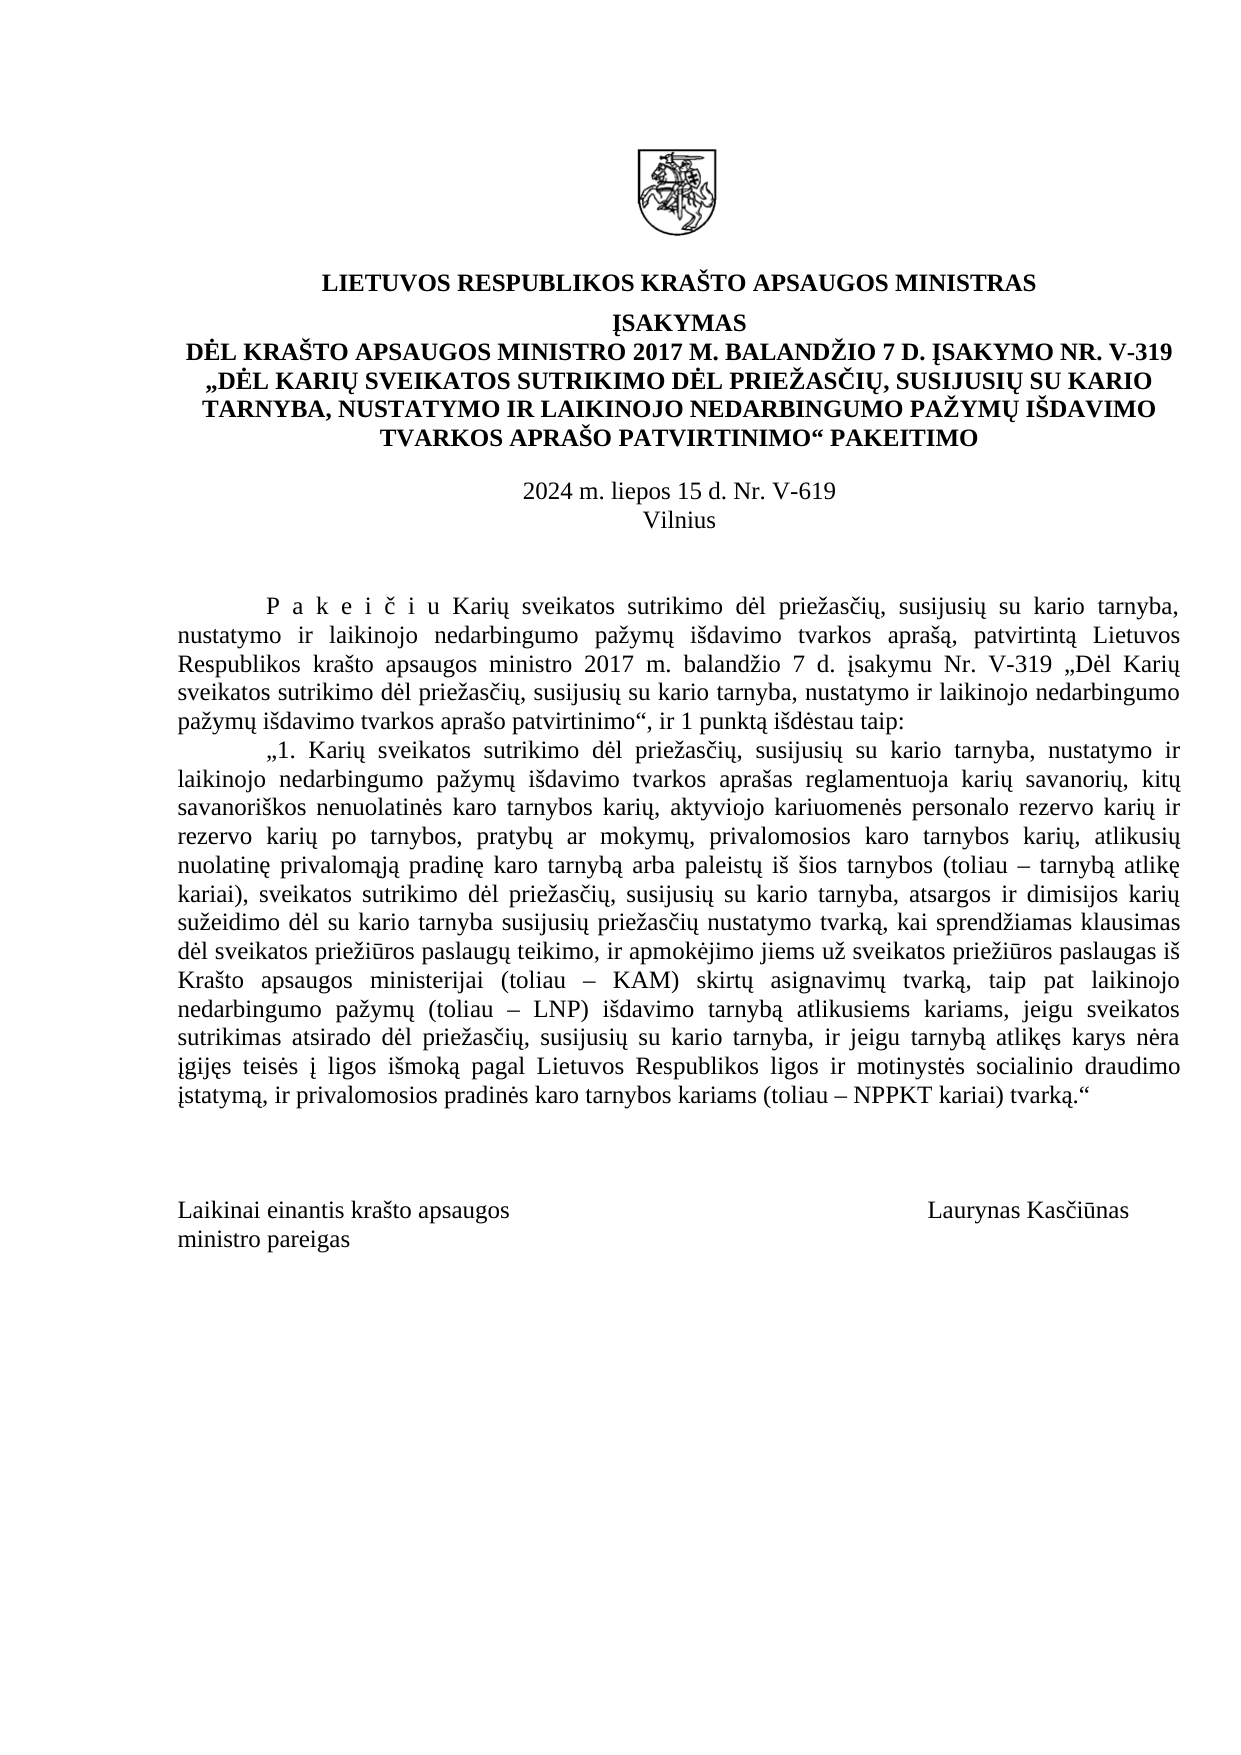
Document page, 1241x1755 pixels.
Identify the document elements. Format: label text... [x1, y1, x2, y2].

text 2024 m. liepos 15 d. Nr. V-619 [177, 476, 1181, 505]
text lietuvos respublikos krašto apsaugos ministras [177, 268, 1181, 296]
text DĖL KRAŠTO APSAUGOS MINISTRO 2017 M. BALANDŽIO 7 D. ĮSAKYMO NR. V-319 „DĖL KARIŲ SVEIKATOS SUTRIKIMO DĖL PRIEŽASČIŲ, SUSIJUSIŲ SU KARIO TARNYBA, NUSTATYMO IR LAIKINOJO NEDARBINGUMO PAŽYMŲ IŠDAVIMO TVARKOS APRAŠO PATVIRTINIMO“ PAKEITIMO [177, 337, 1181, 452]
text P a k e i č i u Karių sveikatos sutrikimo dėl priežasčių, susijusių su kario tarnyba, nustatymo ir laikinojo nedarbingumo pažymų išdavimo tvarkos aprašą, patvirtintą Lietuvos Respublikos krašto apsaugos ministro 2017 m. balandžio 7 d. įsakymu Nr. V-319 „Dėl Karių sveikatos sutrikimo dėl priežasčių, susijusių su kario tarnyba, nustatymo ir laikinojo nedarbingumo pažymų išdavimo tvarkos aprašo patvirtinimo“, ir 1 punktą išdėstau taip: [177, 591, 1181, 735]
text ĮSAKYMAS [177, 308, 1181, 337]
text Vilnius [177, 505, 1181, 534]
text ministro pareigas [177, 1224, 1181, 1252]
text „1. Karių sveikatos sutrikimo dėl priežasčių, susijusių su kario tarnyba, nustatymo ir laikinojo nedarbingumo pažymų išdavimo tvarkos aprašas reglamentuoja karių savanorių, kitų savanoriškos nenuolatinės karo tarnybos karių, aktyviojo kariuomenės personalo rezervo karių ir rezervo karių po tarnybos, pratybų ar mokymų, privalomosios karo tarnybos karių, atlikusių nuolatinę privalomąją pradinę karo tarnybą arba paleistų iš šios tarnybos (toliau – tarnybą atlikę kariai), sveikatos sutrikimo dėl priežasčių, susijusių su kario tarnyba, atsargos ir dimisijos karių sužeidimo dėl su kario tarnyba susijusių priežasčių nustatymo tvarką, kai sprendžiamas klausimas dėl sveikatos priežiūros paslaugų teikimo, ir apmokėjimo jiems už sveikatos priežiūros paslaugas iš Krašto apsaugos ministerijai (toliau – KAM) skirtų asignavimų tvarką, taip pat laikinojo nedarbingumo pažymų (toliau – LNP) išdavimo tarnybą atlikusiems kariams, jeigu sveikatos sutrikimas atsirado dėl priežasčių, susijusių su kario tarnyba, ir jeigu tarnybą atlikęs karys nėra įgijęs teisės į ligos išmoką pagal Lietuvos Respublikos ligos ir motinystės socialinio draudimo įstatymą, ir privalomosios pradinės karo tarnybos kariams (toliau – NPPKT kariai) tvarką.“ [177, 735, 1181, 1109]
text Laikinai einantis krašto apsaugos Laurynas Kasčiūnas [177, 1195, 1181, 1224]
